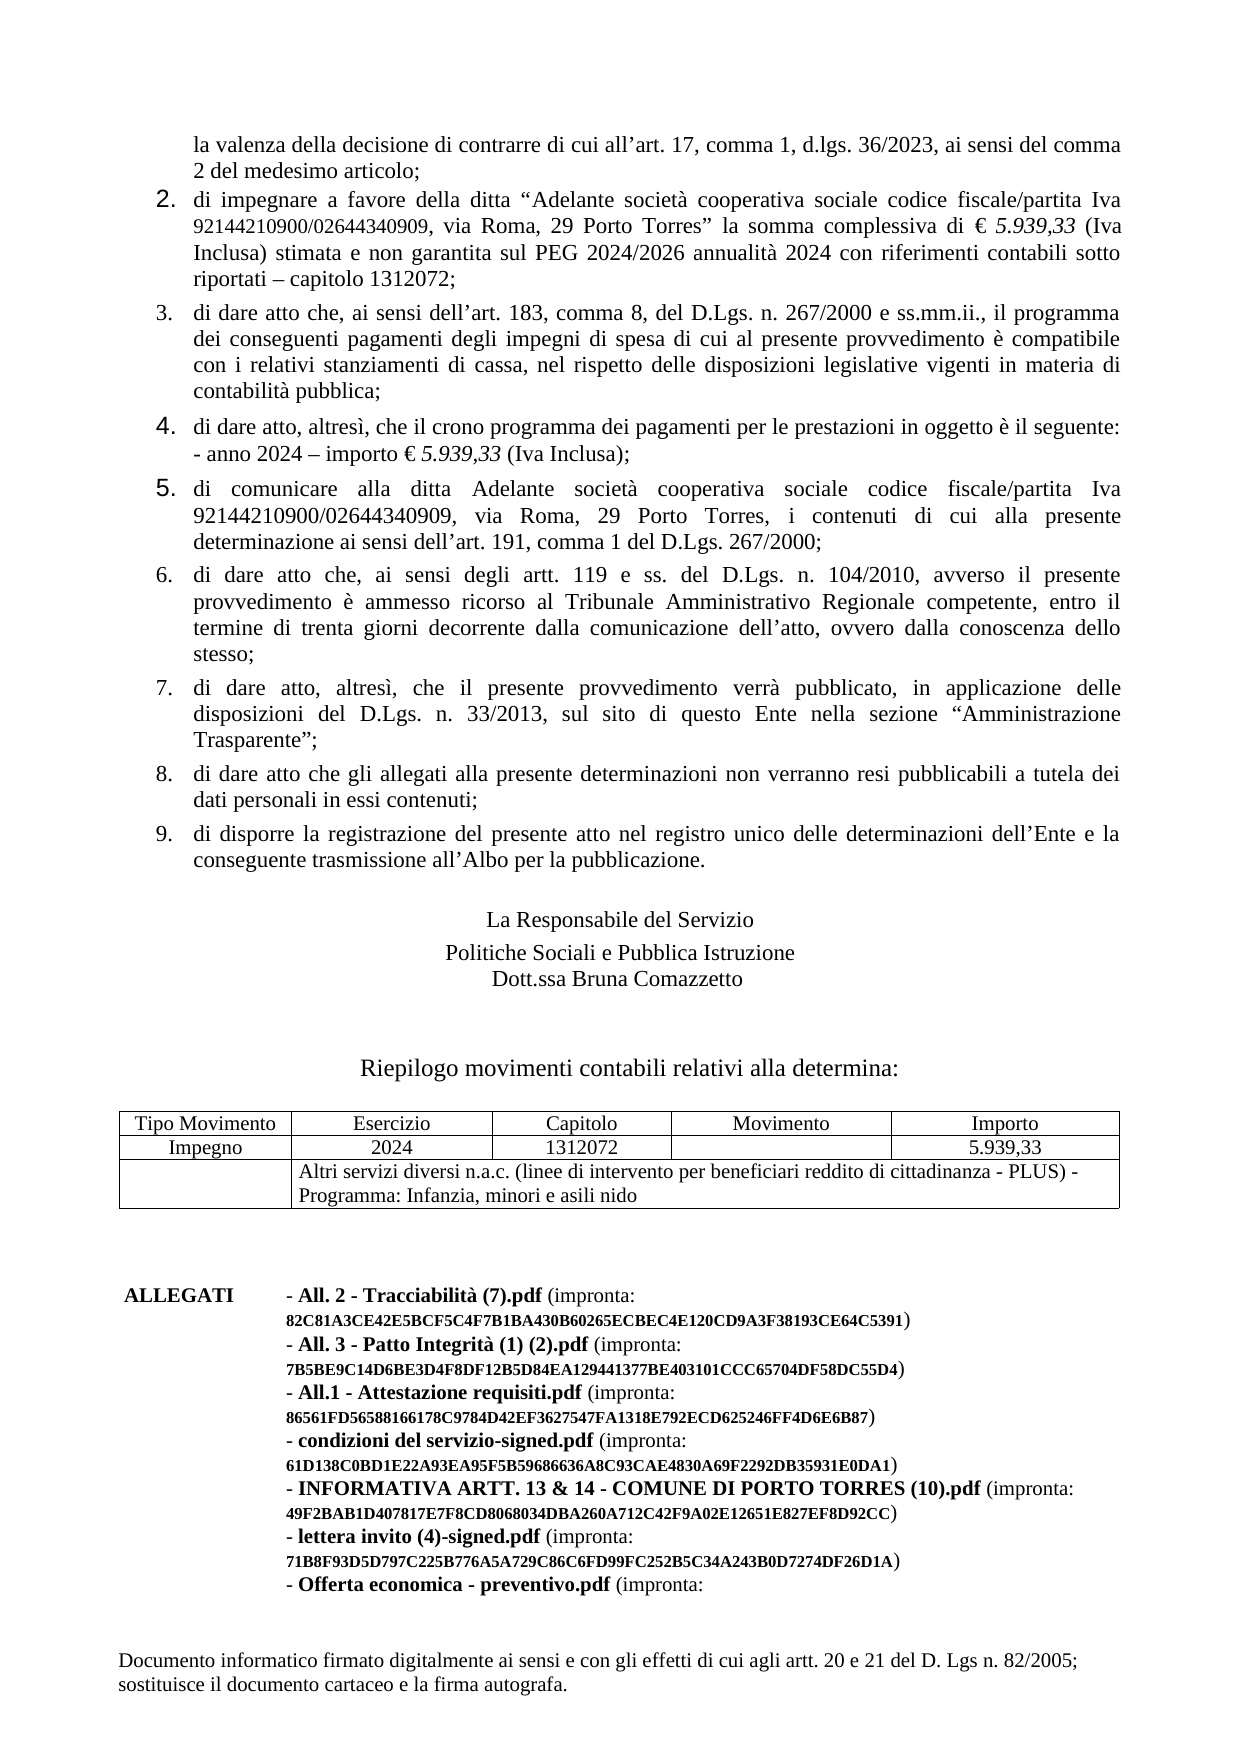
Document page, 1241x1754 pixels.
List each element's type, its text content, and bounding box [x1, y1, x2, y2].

table_header Capitolo [493, 1112, 671, 1135]
table_header Tipo Movimento [120, 1112, 291, 1135]
table_header Movimento [672, 1112, 891, 1135]
table_header - All. 2 - Tracciabilità (7).pdf (impronta: 82C81A3CE42E5BCF5C4F7B1BA430B60265ECBEC4E120CD9A3F38193CE64C5391) - All. 3 - Patto Integrità (1) (2).pdf (impronta: 7B5BE9C14D6BE3D4F8DF12B5D84EA129441377BE403101CCC65704DF58DC55D4) - All.1 - Attestazione requisiti.pdf (impronta: 86561FD56588166178C9784D42EF3627547FA1318E792ECD625246FF4D6E6B87) - condizioni del servizio-signed.pdf (impronta: 61D138C0BD1E22A93EA95F5B59686636A8C93CAE4830A69F2292DB35931E0DA1) - INFORMATIVA ARTT. 13 & 14 - COMUNE DI PORTO TORRES (10).pdf (impronta: 49F2BAB1D407817E7F8CD8068034DBA260A712C42F9A02E12651E827EF8D92CC) - lettera invito (4)-signed.pdf (impronta: 71B8F93D5D797C225B776A5A729C86C6FD99FC252B5C34A243B0D7274DF26D1A) - Offerta economica - preventivo.pdf (impronta: [280, 1278, 1122, 1602]
table_cell 5.939,33 [892, 1136, 1119, 1159]
text Politiche Sociali e Pubblica Istruzione [118, 939, 1122, 965]
list la valenza della decisione di contrarre di cui all’art. 17, comma 1, d.lgs. 36/2023, ai sensi del comma 2 del medesimo articolo; [156, 131, 1122, 184]
list di impegnare a favore della ditta “Adelante società cooperativa sociale codice fiscale/partita Iva 92144210900/02644340909, via Roma, 29 Porto Torres” la somma complessiva di € 5.939,33 (Iva Inclusa) stimata e non garantita sul PEG 2024/2026 annualità 2024 con riferimenti contabili sotto riportati – capitolo 1312072; [156, 184, 1122, 292]
table_cell Impegno [120, 1136, 291, 1159]
table_header ALLEGATI [118, 1278, 280, 1602]
table_cell 1312072 [493, 1136, 671, 1159]
table_cell 2024 [292, 1136, 492, 1159]
list di dare atto che gli allegati alla presente determinazioni non verranno resi pubblicabili a tutela dei dati personali in essi contenuti; [156, 760, 1122, 813]
table_cell [120, 1160, 291, 1207]
text Dott.ssa Bruna Comazzetto [118, 965, 1122, 992]
table_header Importo [892, 1112, 1119, 1135]
table_cell [672, 1136, 891, 1159]
list di comunicare alla ditta Adelante società cooperativa sociale codice fiscale/partita Iva 92144210900/02644340909, via Roma, 29 Porto Torres, i contenuti di cui alla presente determinazione ai sensi dell’art. 191, comma 1 del D.Lgs. 267/2000; [156, 473, 1122, 554]
list di disporre la registrazione del presente atto nel registro unico delle determinazioni dell’Ente e la conseguente trasmissione all’Albo per la pubblicazione. [156, 819, 1122, 872]
table_cell Altri servizi diversi n.a.c. (linee di intervento per beneficiari reddito di cittadinanza - PLUS) - Programma: Infanzia, minori e asili nido [292, 1160, 1119, 1207]
text La Responsabile del Servizio [118, 906, 1122, 932]
table_header Esercizio [292, 1112, 492, 1135]
text Riepilogo movimenti contabili relativi alla determina: [118, 1053, 1122, 1082]
list di dare atto, altresì, che il presente provvedimento verrà pubblicato, in applicazione delle disposizioni del D.Lgs. n. 33/2013, sul sito di questo Ente nella sezione “Amministrazione Trasparente”; [156, 674, 1122, 753]
list di dare atto che, ai sensi dell’art. 183, comma 8, del D.Lgs. n. 267/2000 e ss.mm.ii., il programma dei conseguenti pagamenti degli impegni di spesa di cui al presente provvedimento è compatibile con i relativi stanziamenti di cassa, nel rispetto delle disposizioni legislative vigenti in materia di contabilità pubblica; [156, 298, 1122, 404]
list di dare atto, altresì, che il crono programma dei pagamenti per le prestazioni in oggetto è il seguente: - anno 2024 – importo € 5.939,33 (Iva Inclusa); [156, 411, 1122, 466]
list di dare atto che, ai sensi degli artt. 119 e ss. del D.Lgs. n. 104/2010, avverso il presente provvedimento è ammesso ricorso al Tribunale Amministrativo Regionale competente, entro il termine di trenta giorni decorrente dalla comunicazione dell’atto, ovvero dalla conoscenza dello stesso; [156, 561, 1122, 667]
